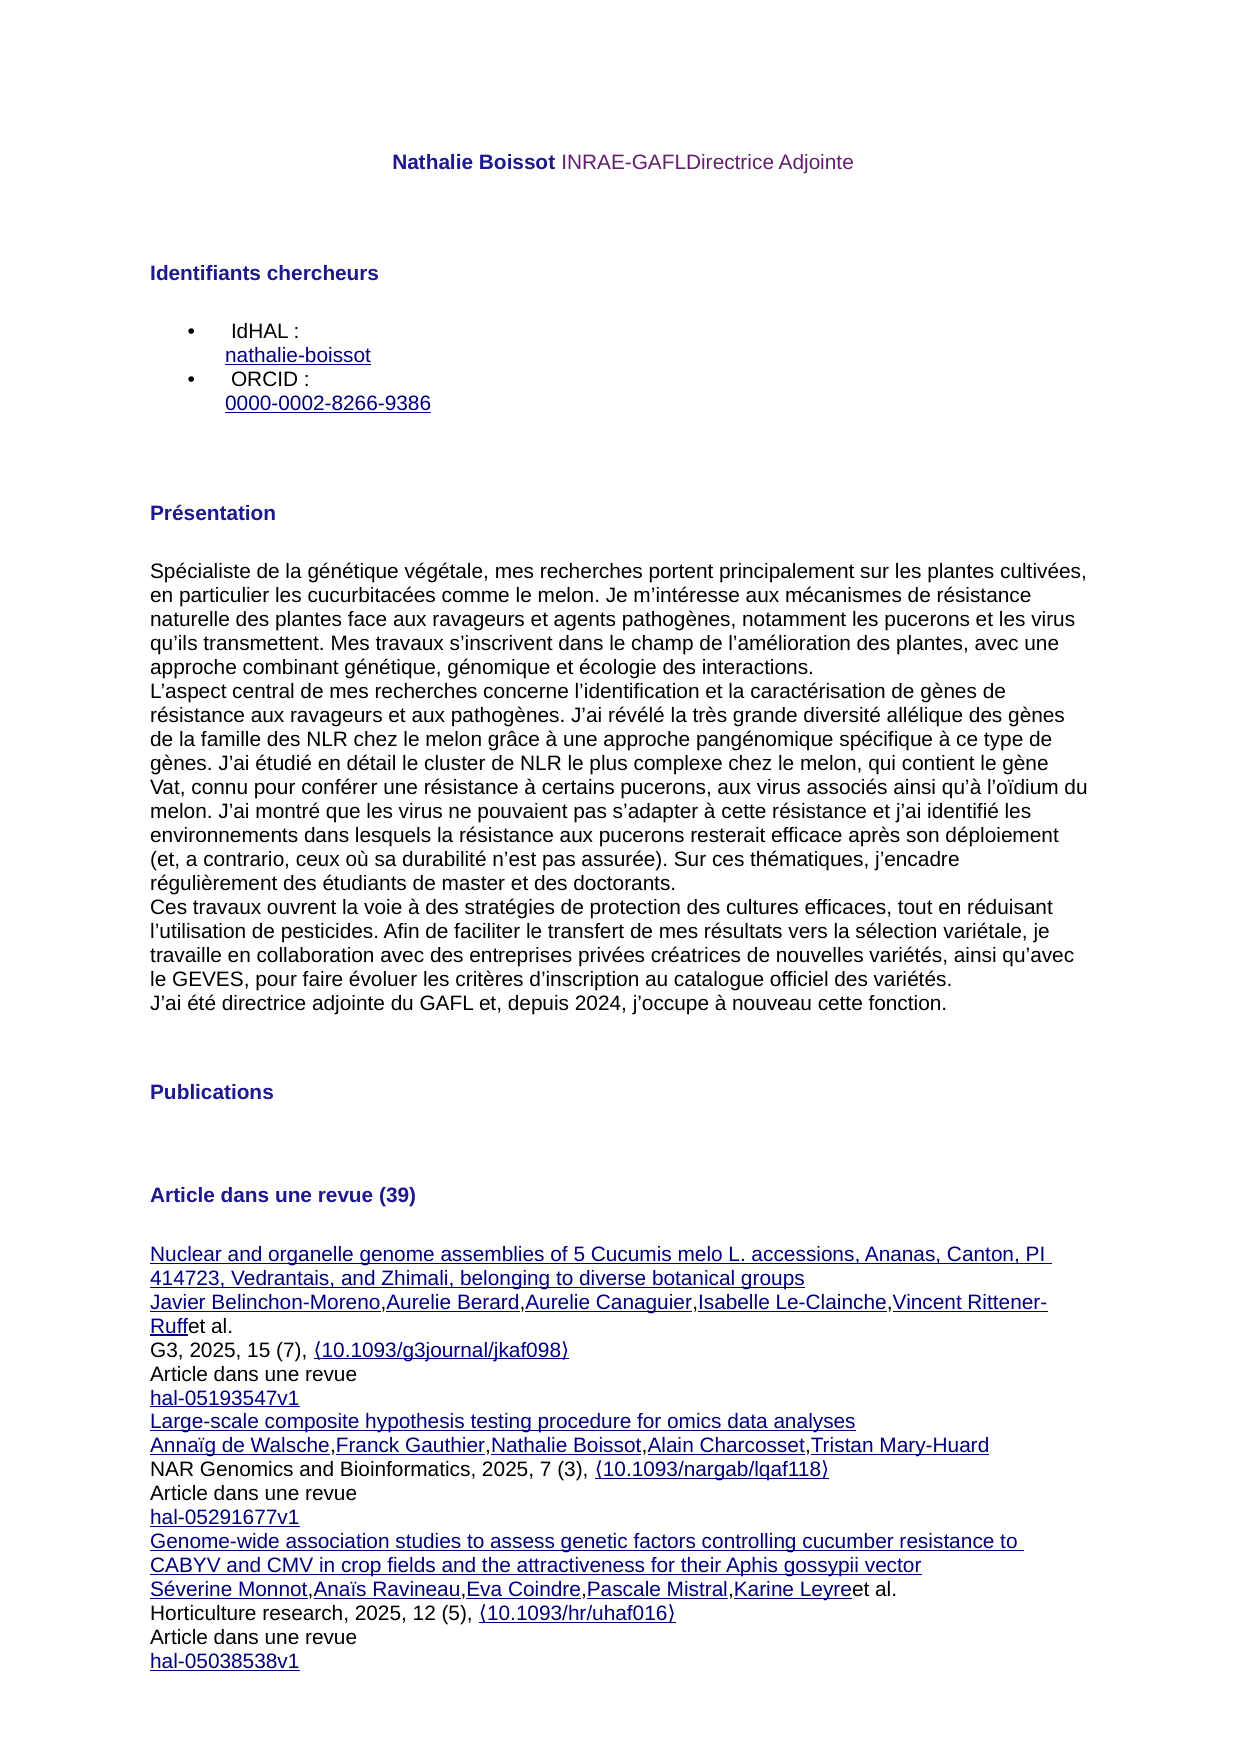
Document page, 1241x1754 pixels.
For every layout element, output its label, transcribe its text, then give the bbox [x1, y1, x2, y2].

list 0000-0002-8266-9386 [187, 391, 1090, 414]
subtitle Publications [150, 1080, 1090, 1104]
subtitle Article dans une revue (39) [150, 1183, 1090, 1207]
text J’ai été directrice adjointe du GAFL et, depuis 2024, j’occupe à nouveau cette fonction. [150, 991, 1090, 1014]
list nathalie-boissot [187, 343, 1090, 367]
text Ces travaux ouvrent la voie à des stratégies de protection des cultures efficaces, tout en réduisant l’utilisation de pesticides. Afin de faciliter le transfert de mes résultats vers la sélection variétale, je travaille en collaboration avec des entreprises privées créatrices de nouvelles variétés, ainsi qu’avec le GEVES, pour faire évoluer les critères d’inscription au catalogue officiel des variétés. [150, 895, 1090, 991]
list ORCID : [187, 367, 1090, 391]
list IdHAL : [187, 319, 1090, 343]
subtitle Présentation [150, 501, 1090, 525]
table_cell Large-scale composite hypothesis testing procedure for omics data analyses Annaïg de Walsche,Franck Gauthier,Nathalie Boissot,Alain Charcosset,Tristan Mary-Huard NAR Genomics and Bioinformatics, 2025, 7 (3), ⟨10.1093/nargab/lqaf118⟩ Article dans une revue hal-05291677v1 [150, 1409, 1090, 1529]
subtitle Identifiants chercheurs [150, 260, 1090, 284]
text Spécialiste de la génétique végétale, mes recherches portent principalement sur les plantes cultivées, en particulier les cucurbitacées comme le melon. Je m’intéresse aux mécanismes de résistance naturelle des plantes face aux ravageurs et agents pathogènes, notamment les pucerons et les virus qu’ils transmettent. Mes travaux s’inscrivent dans le champ de l’amélioration des plantes, avec une approche combinant génétique, génomique et écologie des interactions. [150, 559, 1090, 679]
text L’aspect central de mes recherches concerne l’identification et la caractérisation de gènes de résistance aux ravageurs et aux pathogènes. J’ai révélé la très grande diversité allélique des gènes de la famille des NLR chez le melon grâce à une approche pangénomique spécifique à ce type de gènes. J’ai étudié en détail le cluster de NLR le plus complexe chez le melon, qui contient le gène Vat, connu pour conférer une résistance à certains pucerons, aux virus associés ainsi qu’à l’oïdium du melon. J’ai montré que les virus ne pouvaient pas s’adapter à cette résistance et j’ai identifié les environnements dans lesquels la résistance aux pucerons resterait efficace après son déploiement (et, a contrario, ceux où sa durabilité n’est pas assurée). Sur ces thématiques, j’encadre régulièrement des étudiants de master et des doctorants. [150, 679, 1090, 895]
table_header Nuclear and organelle genome assemblies of 5 Cucumis melo L. accessions, Ananas, Canton, PI 414723, Vedrantais, and Zhimali, belonging to diverse botanical groups Javier Belinchon-Moreno,Aurelie Berard,Aurelie Canaguier,Isabelle Le-Clainche,Vincent Rittener-Ruffet al. G3, 2025, 15 (7), ⟨10.1093/g3journal/jkaf098⟩ Article dans une revue hal-05193547v1 [150, 1242, 1090, 1409]
subtitle Nathalie Boissot INRAE-GAFLDirectrice Adjointe [150, 150, 1090, 174]
table_cell Genome-wide association studies to assess genetic factors controlling cucumber resistance to CABYV and CMV in crop fields and the attractiveness for their Aphis gossypii vector Séverine Monnot,Anaïs Ravineau,Eva Coindre,Pascale Mistral,Karine Leyreet al. Horticulture research, 2025, 12 (5), ⟨10.1093/hr/uhaf016⟩ Article dans une revue hal-05038538v1 [150, 1529, 1090, 1673]
